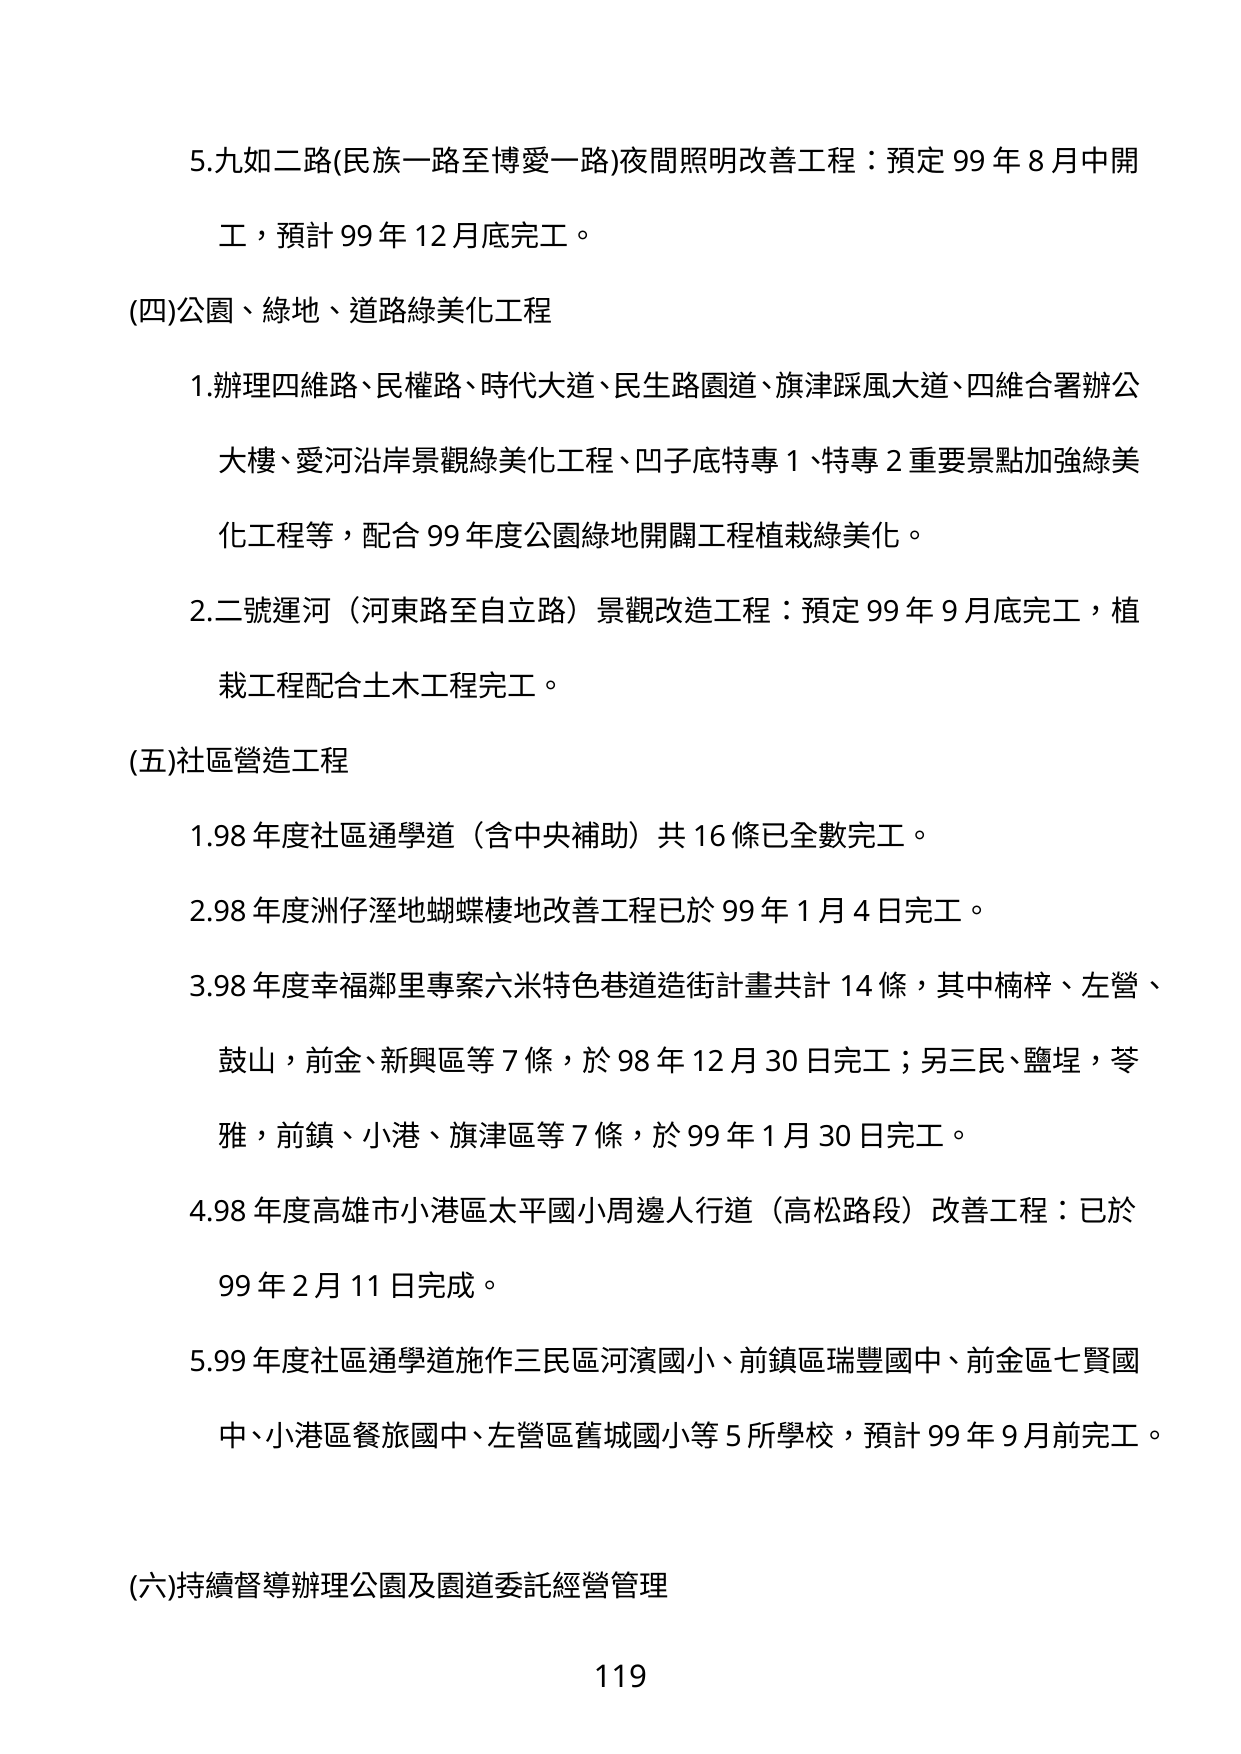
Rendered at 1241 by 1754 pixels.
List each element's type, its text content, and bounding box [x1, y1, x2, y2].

text 2.二號運河（河東路至自立路）景觀改造工程：預定99年9月底完工，植栽工程配合土木工程完工。 [189, 571, 1140, 721]
text 3.98年度幸福鄰里專案六米特色巷道造街計畫共計14條，其中楠梓、左營、鼓山，前金、新興區等7條，於98年12月30日完工；另三民、鹽埕，苓雅，前鎮、小港、旗津區等7條，於99年1月30日完工。 [189, 946, 1140, 1171]
text 5.99年度社區通學道施作三民區河濱國小、前鎮區瑞豐國中、前金區七賢國中、小港區餐旅國中、左營區舊城國小等5所學校，預計99年9月前完工。 [189, 1321, 1140, 1471]
text 5.九如二路(民族一路至博愛一路)夜間照明改善工程：預定99年8月中開工，預計99年12月底完工。 [189, 121, 1140, 271]
text (四)公園、綠地、道路綠美化工程 [100, 271, 1140, 346]
text 1.辦理四維路、民權路、時代大道、民生路園道、旗津踩風大道、四維合署辦公大樓、愛河沿岸景觀綠美化工程、凹子底特專1、特專2重要景點加強綠美化工程等，配合99年度公園綠地開闢工程植栽綠美化。 [189, 346, 1140, 571]
text (五)社區營造工程 [100, 721, 1140, 796]
text 4.98年度高雄市小港區太平國小周邊人行道（高松路段）改善工程：已於99年2月11日完成。 [189, 1171, 1140, 1321]
text 2.98年度洲仔溼地蝴蝶棲地改善工程已於99年1月4日完工。 [189, 871, 1140, 946]
text 1.98年度社區通學道（含中央補助）共16條已全數完工。 [189, 796, 1140, 871]
text (六)持續督導辦理公園及園道委託經營管理 [100, 1546, 1140, 1621]
